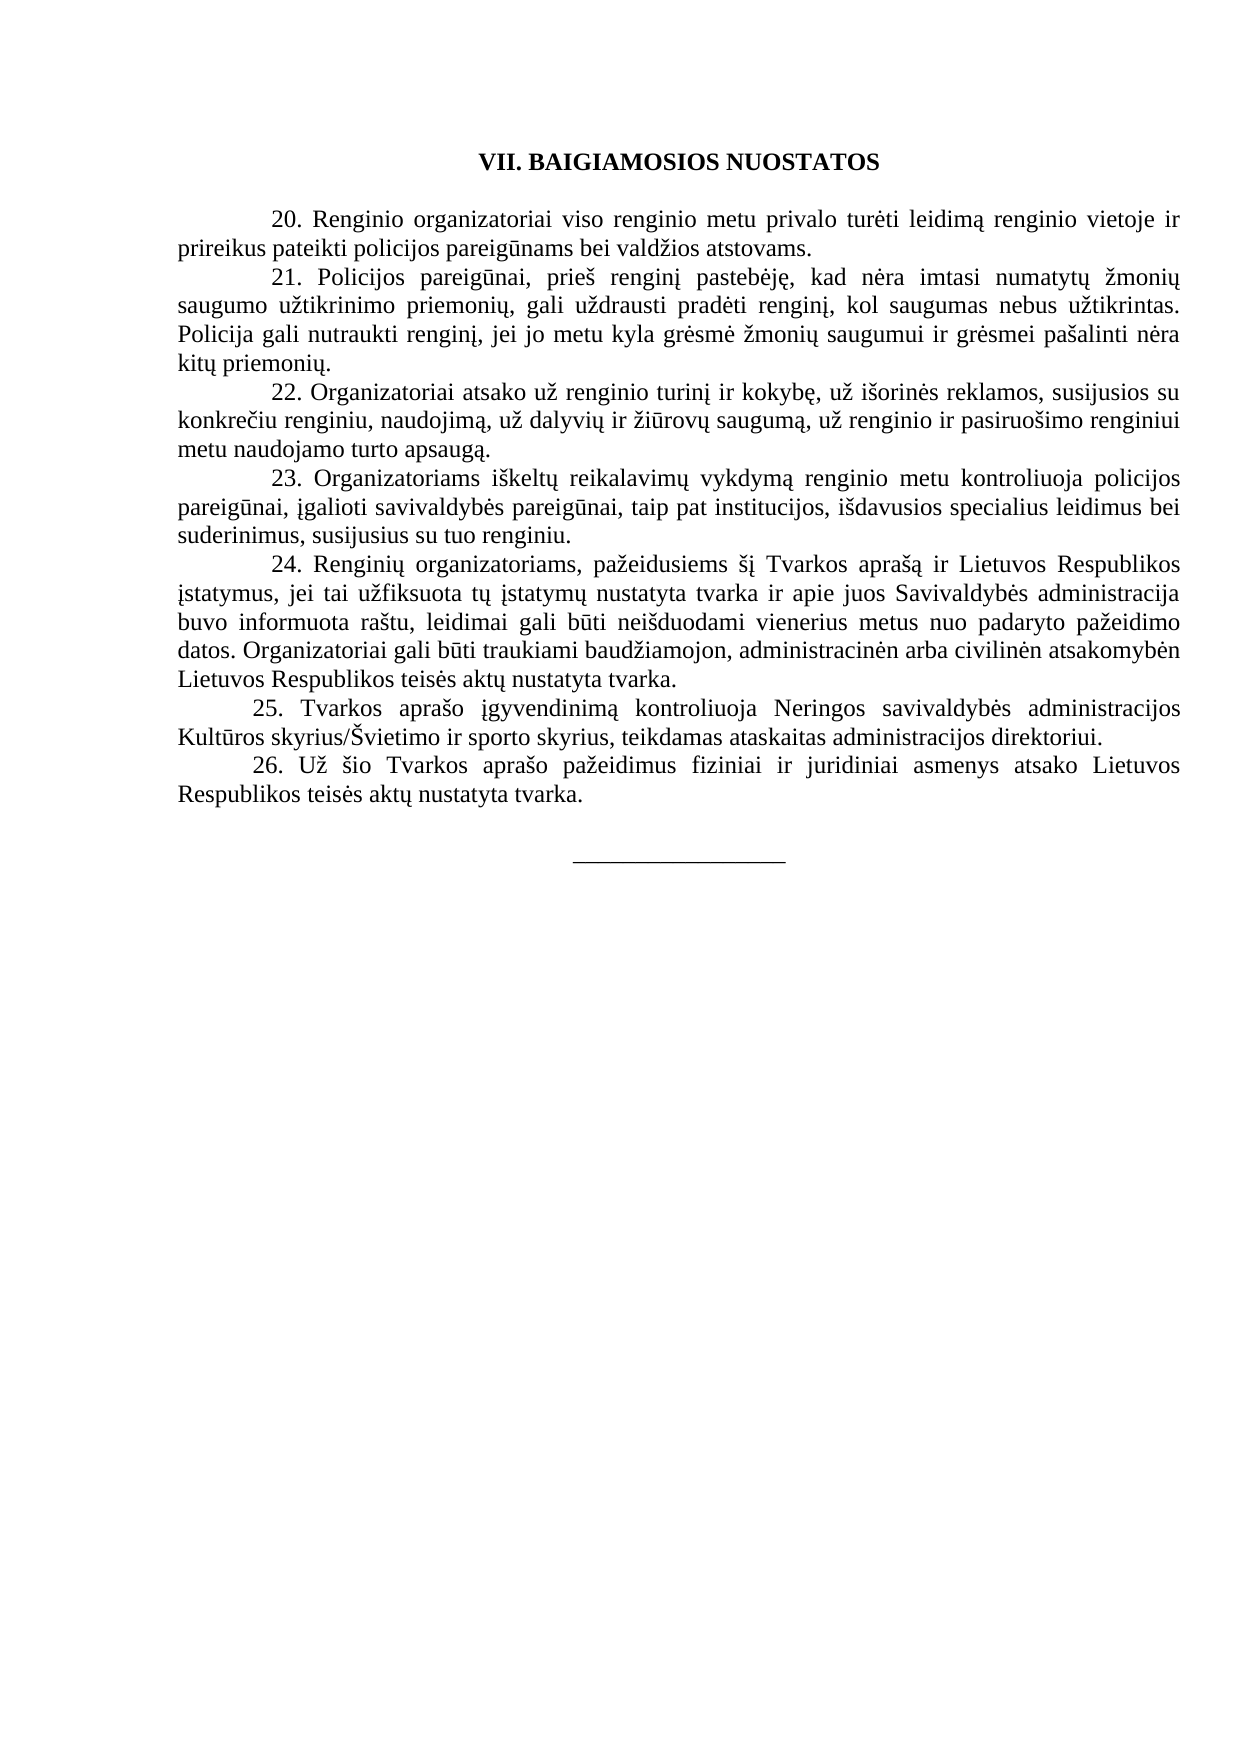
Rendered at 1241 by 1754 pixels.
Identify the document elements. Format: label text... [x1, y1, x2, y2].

text 25. Tvarkos aprašo įgyvendinimą kontroliuoja Neringos savivaldybės administracijos Kultūros skyrius/Švietimo ir sporto skyrius, teikdamas ataskaitas administracijos direktoriui. [177, 693, 1181, 751]
text 21. Policijos pareigūnai, prieš renginį pastebėję, kad nėra imtasi numatytų žmonių saugumo užtikrinimo priemonių, gali uždrausti pradėti renginį, kol saugumas nebus užtikrintas. Policija gali nutraukti renginį, jei jo metu kyla grėsmė žmonių saugumui ir grėsmei pašalinti nėra kitų priemonių. [177, 262, 1181, 377]
text 20. Renginio organizatoriai viso renginio metu privalo turėti leidimą renginio vietoje ir prireikus pateikti policijos pareigūnams bei valdžios atstovams. [177, 204, 1181, 262]
text VII. BAIGIAMOSIOS NUOSTATOS [177, 147, 1181, 176]
text 22. Organizatoriai atsako už renginio turinį ir kokybę, už išorinės reklamos, susijusios su konkrečiu renginiu, naudojimą, už dalyvių ir žiūrovų saugumą, už renginio ir pasiruošimo renginiui metu naudojamo turto apsaugą. [177, 377, 1181, 463]
text 26. Už šio Tvarkos aprašo pažeidimus fiziniai ir juridiniai asmenys atsako Lietuvos Respublikos teisės aktų nustatyta tvarka. [177, 751, 1181, 808]
text 23. Organizatoriams iškeltų reikalavimų vykdymą renginio metu kontroliuoja policijos pareigūnai, įgalioti savivaldybės pareigūnai, taip pat institucijos, išdavusios specialius leidimus bei suderinimus, susijusius su tuo renginiu. [177, 463, 1181, 549]
text 24. Renginių organizatoriams, pažeidusiems šį Tvarkos aprašą ir Lietuvos Respublikos įstatymus, jei tai užfiksuota tų įstatymų nustatyta tvarka ir apie juos Savivaldybės administracija buvo informuota raštu, leidimai gali būti neišduodami vienerius metus nuo padaryto pažeidimo datos. Organizatoriai gali būti traukiami baudžiamojon, administracinėn arba civilinėn atsakomybėn Lietuvos Respublikos teisės aktų nustatyta tvarka. [177, 549, 1181, 693]
text _________________ [177, 837, 1181, 866]
